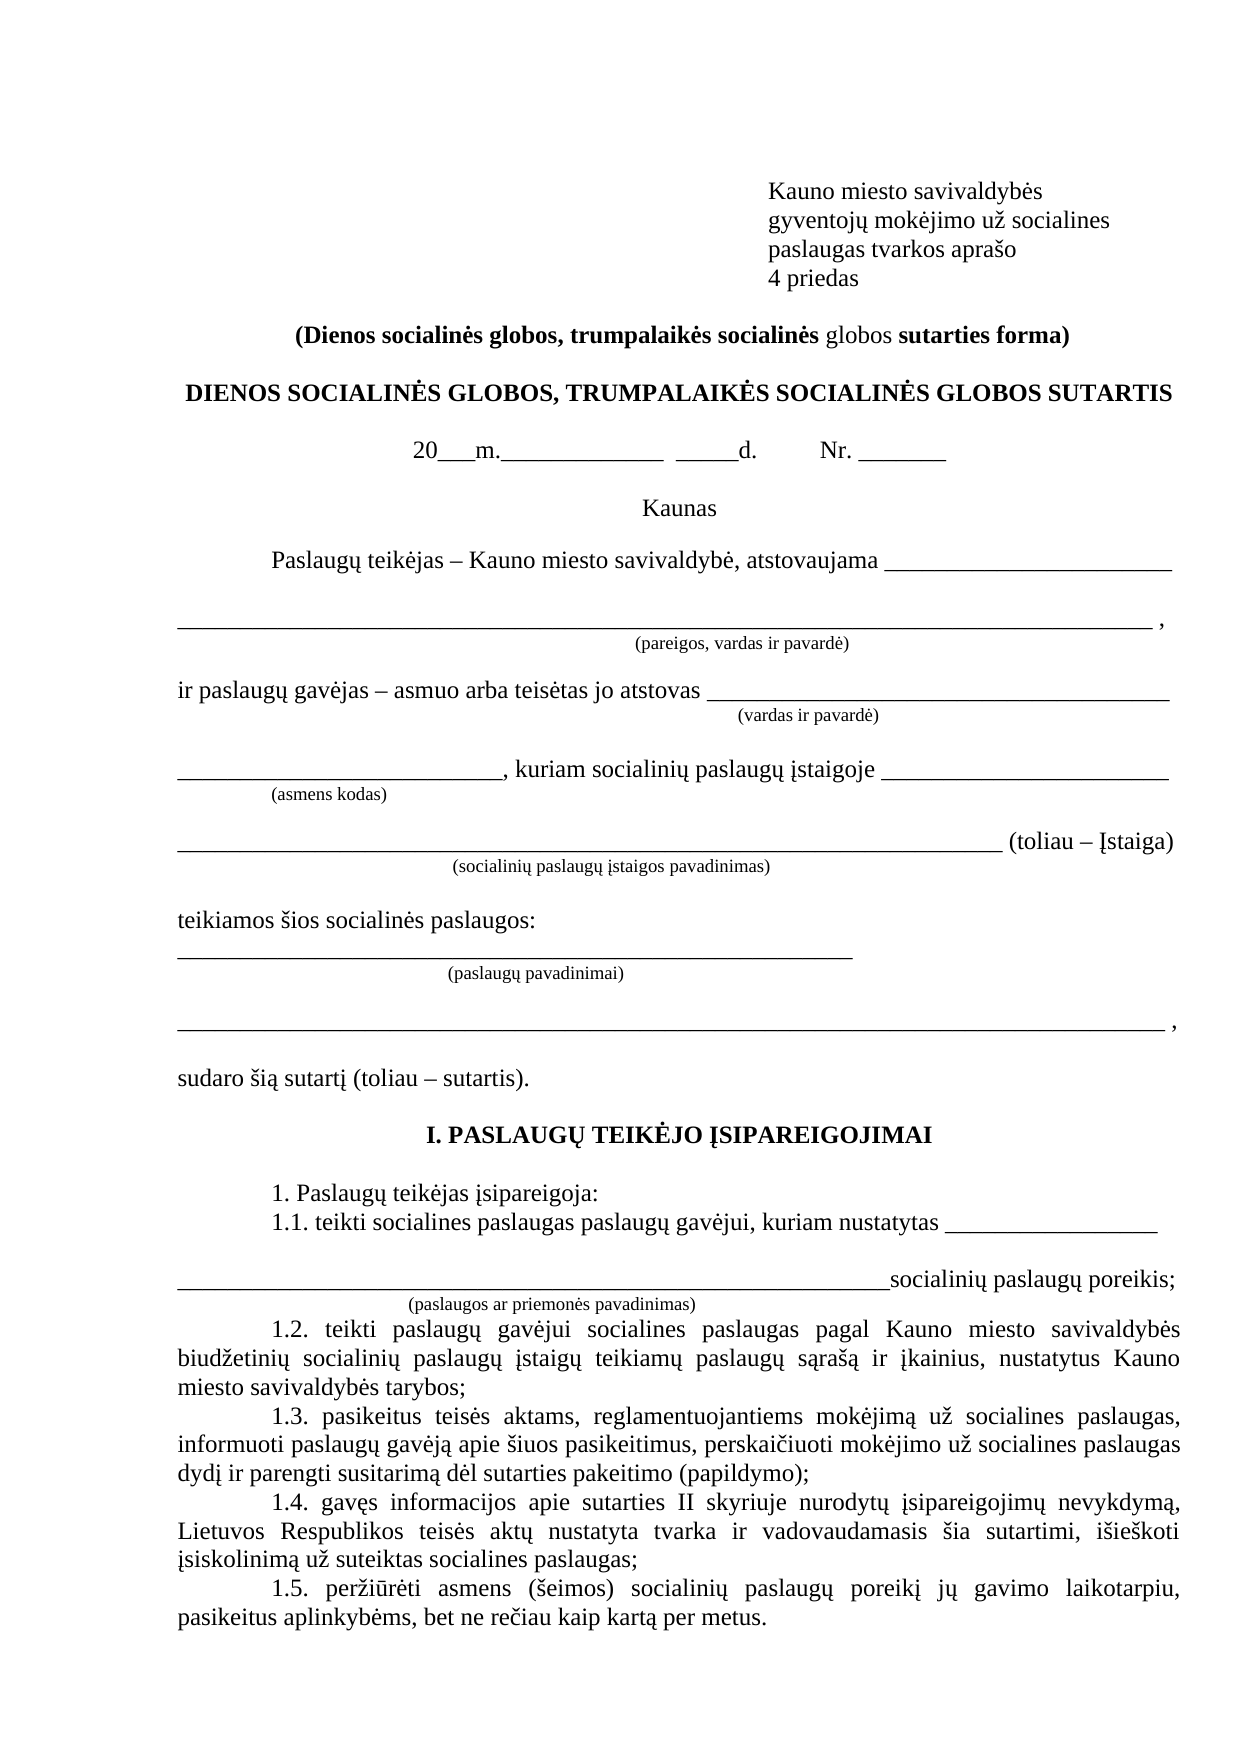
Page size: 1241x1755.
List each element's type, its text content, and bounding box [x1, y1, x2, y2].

text DIENOS SOCIALINĖS GLOBOS, TRUMPALAIKĖS SOCIALINĖS GLOBOS SUTARTIS [177, 378, 1181, 406]
text 1.2. teikti paslaugų gavėjui socialines paslaugas pagal Kauno miesto savivaldybės biudžetinių socialinių paslaugų įstaigų teikiamų paslaugų sąrašą ir įkainius, nustatytus Kauno miesto savivaldybės tarybos; [177, 1314, 1181, 1401]
text paslaugas tvarkos aprašo [633, 234, 1181, 263]
text (socialinių paslaugų įstaigos pavadinimas) [177, 854, 1181, 876]
text 1.4. gavęs informacijos apie sutarties II skyriuje nurodytų įsipareigojimų nevykdymą, Lietuvos Respublikos teisės aktų nustatyta tvarka ir vadovaudamasis šia sutartimi, išieškoti įsiskolinimą už suteiktas socialines paslaugas; [177, 1487, 1181, 1573]
text Kauno miesto savivaldybės [177, 176, 1181, 205]
text teikiamos šios socialinės paslaugos: ______________________________________________________ [177, 905, 1181, 962]
text _______________________________________________________________________________ , [177, 1005, 1181, 1034]
text Kaunas [177, 493, 1181, 521]
text (asmens kodas) [177, 783, 1181, 804]
text ______________________________________________________________________________ , [177, 603, 1181, 632]
text (paslaugų pavadinimai) [177, 962, 1181, 984]
text (Dienos socialinės globos, trumpalaikės socialinės globos sutarties forma) [177, 320, 1181, 349]
text 20___m._____________ _____d. Nr. _______ [177, 435, 1181, 464]
text __________________________, kuriam socialinių paslaugų įstaigoje _______________________ [177, 754, 1181, 783]
text Paslaugų teikėjas – Kauno miesto savivaldybė, atstovaujama _______________________ [177, 545, 1181, 574]
text (vardas ir pavardė) [177, 703, 1181, 725]
text _________________________________________________________socialinių paslaugų poreikis; [177, 1264, 1181, 1293]
text (paslaugos ar priemonės pavadinimas) [177, 1293, 1181, 1314]
text 1.3. pasikeitus teisės aktams, reglamentuojantiems mokėjimą už socialines paslaugas, informuoti paslaugų gavėją apie šiuos pasikeitimus, perskaičiuoti mokėjimo už socialines paslaugas dydį ir parengti susitarimą dėl sutarties pakeitimo (papildymo); [177, 1401, 1181, 1487]
text 1.1. teikti socialines paslaugas paslaugų gavėjui, kuriam nustatytas _________________ [271, 1207, 1181, 1235]
text I. PASLAUGŲ TEIKĖJO ĮSIPAREIGOJIMAI [177, 1120, 1181, 1149]
text gyventojų mokėjimo už socialines [177, 205, 1181, 234]
text 1. Paslaugų teikėjas įsipareigoja: [271, 1178, 1181, 1207]
text 1.5. peržiūrėti asmens (šeimos) socialinių paslaugų poreikį jų gavimo laikotarpiu, pasikeitus aplinkybėms, bet ne rečiau kaip kartą per metus. [177, 1573, 1181, 1631]
text ir paslaugų gavėjas – asmuo arba teisėtas jo atstovas _____________________________________ [177, 675, 1181, 703]
text sudaro šią sutartį (toliau – sutartis). [177, 1063, 1181, 1092]
text 4 priedas [177, 263, 1181, 291]
text (pareigos, vardas ir pavardė) [177, 632, 1181, 653]
text __________________________________________________________________ (toliau – Įstaiga) [177, 826, 1181, 854]
